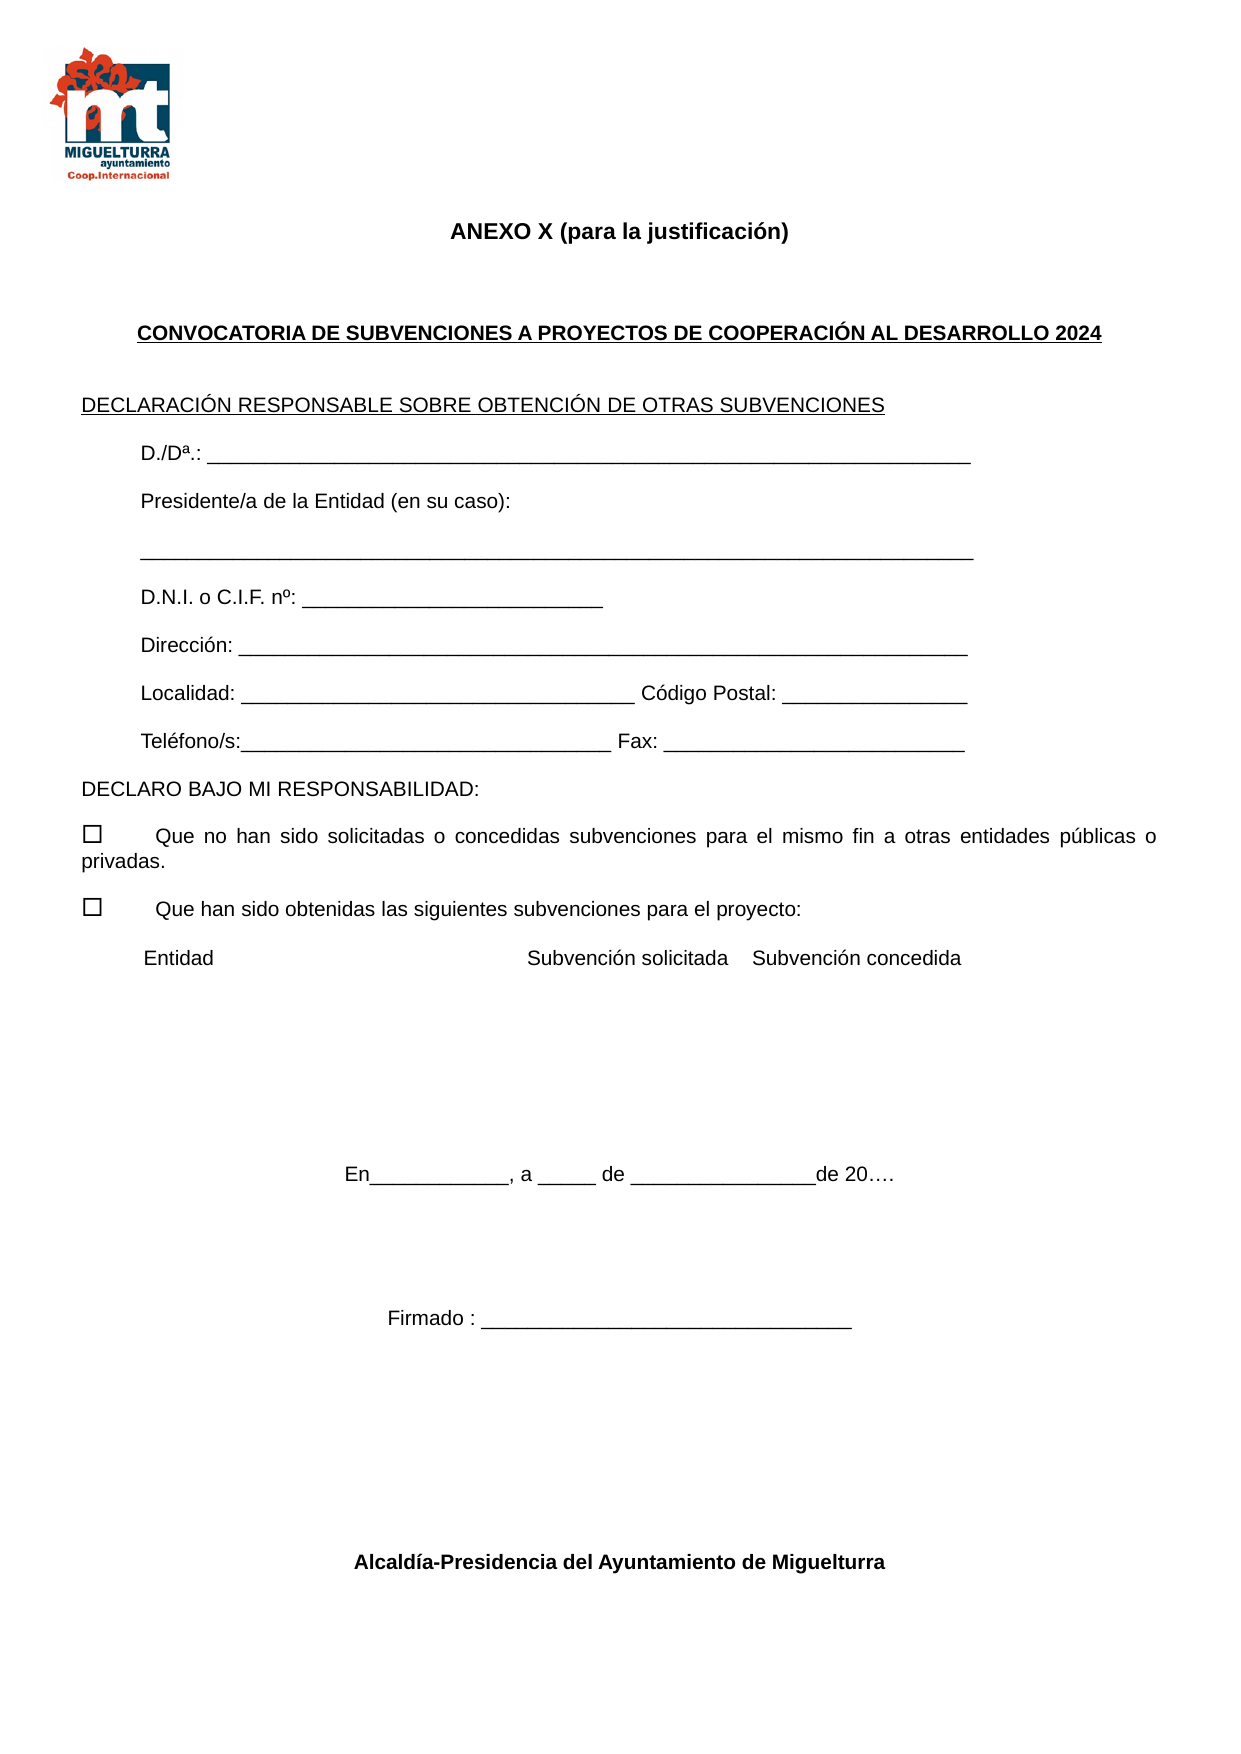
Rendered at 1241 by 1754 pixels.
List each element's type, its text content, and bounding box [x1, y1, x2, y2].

table_cell [136, 1066, 519, 1090]
table_cell [136, 994, 519, 1018]
text D.N.I. o C.I.F. nº: __________________________ [81, 585, 1157, 609]
table_cell [136, 1018, 519, 1042]
table_cell [520, 1066, 744, 1090]
text ________________________________________________________________________ [81, 537, 1157, 561]
table_cell [745, 1066, 986, 1090]
table_cell [520, 1018, 744, 1042]
text Dirección: _______________________________________________________________ [81, 633, 1157, 657]
text DECLARACIÓN RESPONSABLE SOBRE OBTENCIÓN DE OTRAS SUBVENCIONES [81, 393, 1157, 417]
text D./Dª.: __________________________________________________________________ [81, 441, 1157, 465]
table_cell [520, 1042, 744, 1066]
picture [41, 46, 183, 181]
table_cell [745, 1090, 986, 1114]
table_cell [136, 1042, 519, 1066]
table_cell [745, 1018, 986, 1042]
text Firmado : ________________________________ [81, 1306, 1157, 1329]
text En____________, a _____ de ________________de 20…. [81, 1162, 1157, 1186]
table_cell [745, 994, 986, 1018]
table_cell [520, 994, 744, 1018]
table_cell [520, 1090, 744, 1114]
text DECLARO BAJO MI RESPONSABILIDAD: [81, 776, 1157, 800]
table_cell [136, 970, 519, 994]
text Localidad: __________________________________ Código Postal: ________________ [81, 681, 1157, 704]
text Teléfono/s:________________________________ Fax: __________________________ [81, 728, 1157, 752]
table_cell [520, 970, 744, 994]
table_cell [136, 1090, 519, 1114]
table_header Subvención concedida [745, 946, 986, 970]
table_header Entidad [136, 946, 519, 970]
text Presidente/a de la Entidad (en su caso): [81, 489, 1157, 513]
table_header Subvención solicitada [520, 946, 744, 970]
table_cell [745, 970, 986, 994]
list Que han sido obtenidas las siguientes subvenciones para el proyecto: [81, 897, 1157, 922]
list Que no han sido solicitadas o concedidas subvenciones para el mismo fin a otras entidades públicas o privadas. [81, 824, 1157, 873]
text ANEXO X (para la justificación) [81, 218, 1157, 244]
table_cell [745, 1042, 986, 1066]
text CONVOCATORIA DE SUBVENCIONES A PROYECTOS DE COOPERACIÓN AL DESARROLLO 2024 [81, 321, 1157, 345]
text Alcaldía-Presidencia del Ayuntamiento de Miguelturra [81, 1550, 1157, 1574]
